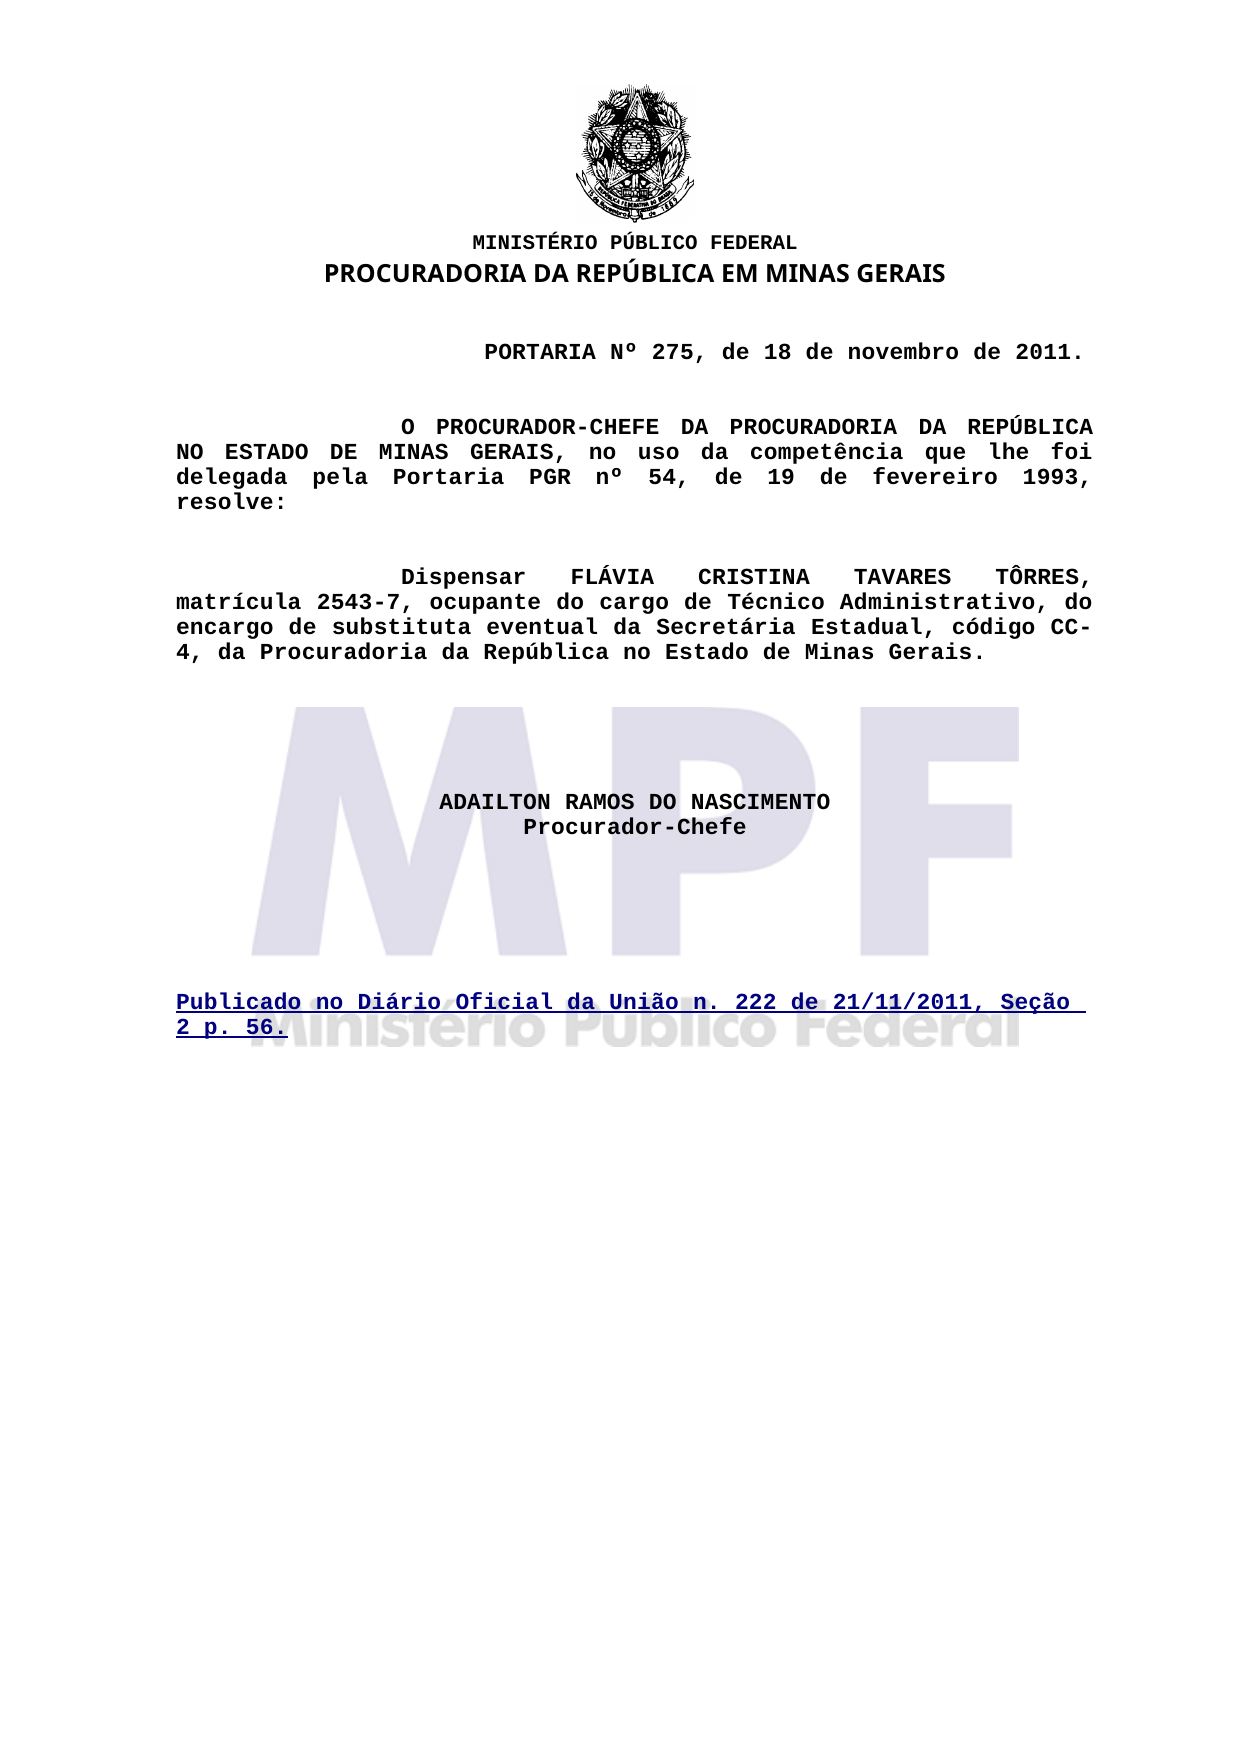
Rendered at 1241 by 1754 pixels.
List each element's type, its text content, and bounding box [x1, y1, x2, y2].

text ADAILTON RAMOS DO NASCIMENTO [176, 789, 1094, 814]
text Procurador-Chefe [176, 814, 1094, 839]
text Dispensar FLÁVIA CRISTINA TAVARES TÔRRES, matrícula 2543-7, ocupante do cargo de Técnico Administrativo, do encargo de substituta eventual da Secretária Estadual, código CC-4, da Procuradoria da República no Estado de Minas Gerais. [176, 564, 1094, 664]
text PORTARIA Nº 275, de 18 de novembro de 2011. [176, 339, 1094, 364]
picture [576, 84, 694, 223]
picture [251, 1039, 1019, 1047]
text Publicado no Diário Oficial da União n. 222 de 21/11/2011, Seção 2 p. 56. [176, 989, 1094, 1039]
picture [251, 839, 1019, 989]
picture [251, 707, 1019, 789]
text O PROCURADOR-CHEFE DA PROCURADORIA DA REPÚBLICA NO ESTADO DE MINAS GERAIS, no uso da competência que lhe foi delegada pela Portaria PGR nº 54, de 19 de fevereiro 1993, resolve: [176, 414, 1094, 514]
